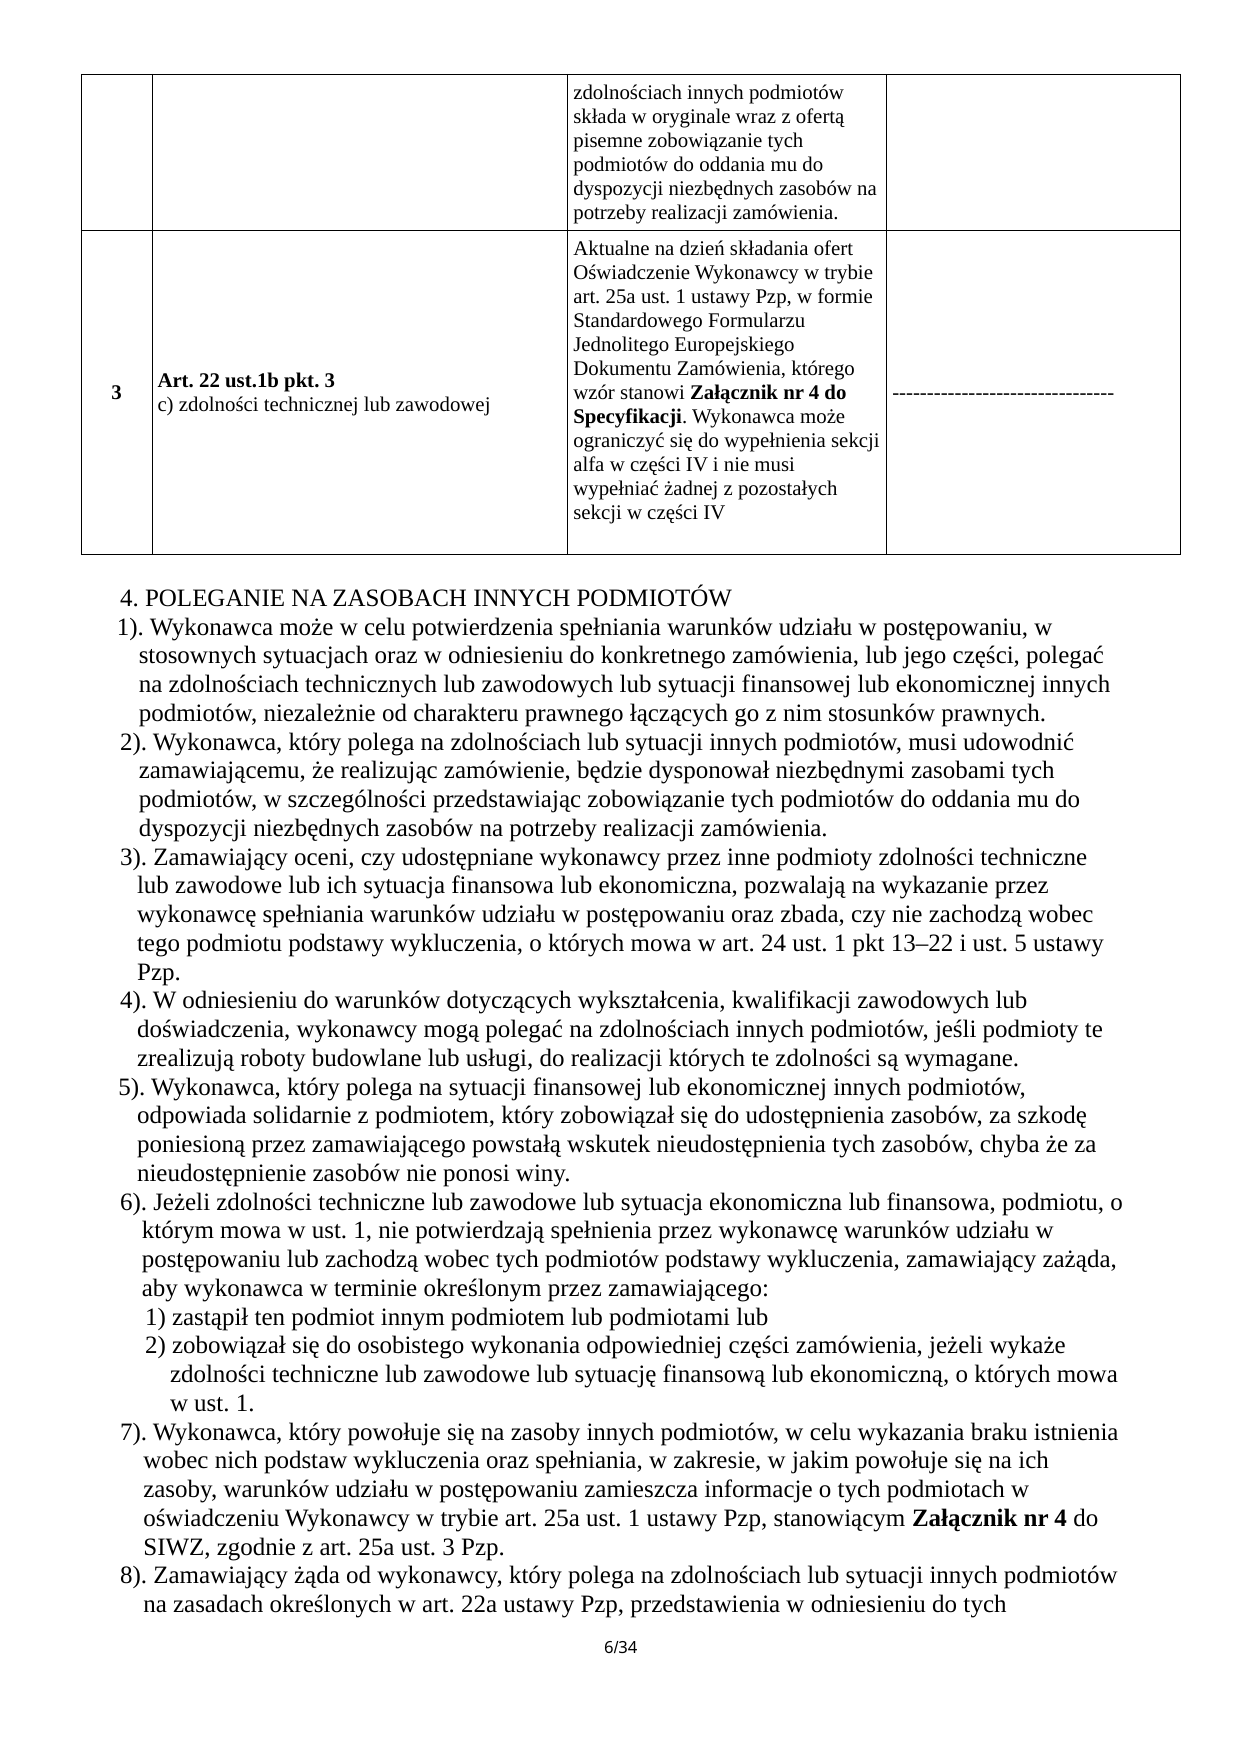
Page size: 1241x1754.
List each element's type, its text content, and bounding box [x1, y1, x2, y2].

table_cell [82, 75, 152, 230]
table_cell 3 [82, 231, 152, 554]
text 6). Jeżeli zdolności techniczne lub zawodowe lub sytuacja ekonomiczna lub finansowa, podmiotu, o którym mowa w ust. 1, nie potwierdzają spełnienia przez wykonawcę warunków udziału w postępowaniu lub zachodzą wobec tych podmiotów podstawy wykluczenia, zamawiający zażąda, aby wykonawca w terminie określonym przez zamawiającego: [120, 1187, 1123, 1302]
text 2). Wykonawca, który polega na zdolnościach lub sytuacji innych podmiotów, musi udowodnić zamawiającemu, że realizując zamówienie, będzie dysponował niezbędnymi zasobami tych podmiotów, w szczególności przedstawiając zobowiązanie tych podmiotów do oddania mu do dyspozycji niezbędnych zasobów na potrzeby realizacji zamówienia. [120, 727, 1123, 842]
table_cell -------------------------------- [887, 231, 1180, 554]
text 1) zastąpił ten podmiot innym podmiotem lub podmiotami lub [145, 1302, 1123, 1330]
text 4). W odniesieniu do warunków dotyczących wykształcenia, kwalifikacji zawodowych lub doświadczenia, wykonawcy mogą polegać na zdolnościach innych podmiotów, jeśli podmioty te zrealizują roboty budowlane lub usługi, do realizacji których te zdolności są wymagane. [120, 985, 1123, 1072]
table_cell [887, 75, 1180, 230]
text 8). Zamawiający żąda od wykonawcy, który polega na zdolnościach lub sytuacji innych podmiotów na zasadach określonych w art. 22a ustawy Pzp, przedstawienia w odniesieniu do tych [120, 1560, 1123, 1618]
table_cell [153, 75, 567, 230]
text 1). Wykonawca może w celu potwierdzenia spełniania warunków udziału w postępowaniu, w stosownych sytuacjach oraz w odniesieniu do konkretnego zamówienia, lub jego części, polegać na zdolnościach technicznych lub zawodowych lub sytuacji finansowej lub ekonomicznej innych podmiotów, niezależnie od charakteru prawnego łączących go z nim stosunków prawnych. [117, 612, 1123, 727]
text 7). Wykonawca, który powołuje się na zasoby innych podmiotów, w celu wykazania braku istnienia wobec nich podstaw wykluczenia oraz spełniania, w zakresie, w jakim powołuje się na ich zasoby, warunków udziału w postępowaniu zamieszcza informacje o tych podmiotach w oświadczeniu Wykonawcy w trybie art. 25a ust. 1 ustawy Pzp, stanowiącym Załącznik nr 4 do SIWZ, zgodnie z art. 25a ust. 3 Pzp. [120, 1417, 1123, 1560]
table_cell Art. 22 ust.1b pkt. 3 c) zdolności technicznej lub zawodowej [153, 231, 567, 554]
text 2) zobowiązał się do osobistego wykonania odpowiedniej części zamówienia, jeżeli wykaże zdolności techniczne lub zawodowe lub sytuację finansową lub ekonomiczną, o których mowa w ust. 1. [145, 1330, 1123, 1417]
table_cell Aktualne na dzień składania ofert Oświadczenie Wykonawcy w trybie art. 25a ust. 1 ustawy Pzp, w formie Standardowego Formularzu Jednolitego Europejskiego Dokumentu Zamówienia, którego wzór stanowi Załącznik nr 4 do Specyfikacji. Wykonawca może ograniczyć się do wypełnienia sekcji alfa w części IV i nie musi wypełniać żadnej z pozostałych sekcji w części IV [568, 231, 886, 554]
table_cell zdolnościach innych podmiotów składa w oryginale wraz z ofertą pisemne zobowiązanie tych podmiotów do oddania mu do dyspozycji niezbędnych zasobów na potrzeby realizacji zamówienia. [568, 75, 886, 230]
text 4. POLEGANIE NA ZASOBACH INNYCH PODMIOTÓW [120, 583, 1123, 612]
text 3). Zamawiający oceni, czy udostępniane wykonawcy przez inne podmioty zdolności techniczne lub zawodowe lub ich sytuacja finansowa lub ekonomiczna, pozwalają na wykazanie przez wykonawcę spełniania warunków udziału w postępowaniu oraz zbada, czy nie zachodzą wobec tego podmiotu podstawy wykluczenia, o których mowa w art. 24 ust. 1 pkt 13–22 i ust. 5 ustawy Pzp. [120, 842, 1123, 985]
text 5). Wykonawca, który polega na sytuacji finansowej lub ekonomicznej innych podmiotów, odpowiada solidarnie z podmiotem, który zobowiązał się do udostępnienia zasobów, za szkodę poniesioną przez zamawiającego powstałą wskutek nieudostępnienia tych zasobów, chyba że za nieudostępnienie zasobów nie ponosi winy. [118, 1072, 1123, 1187]
